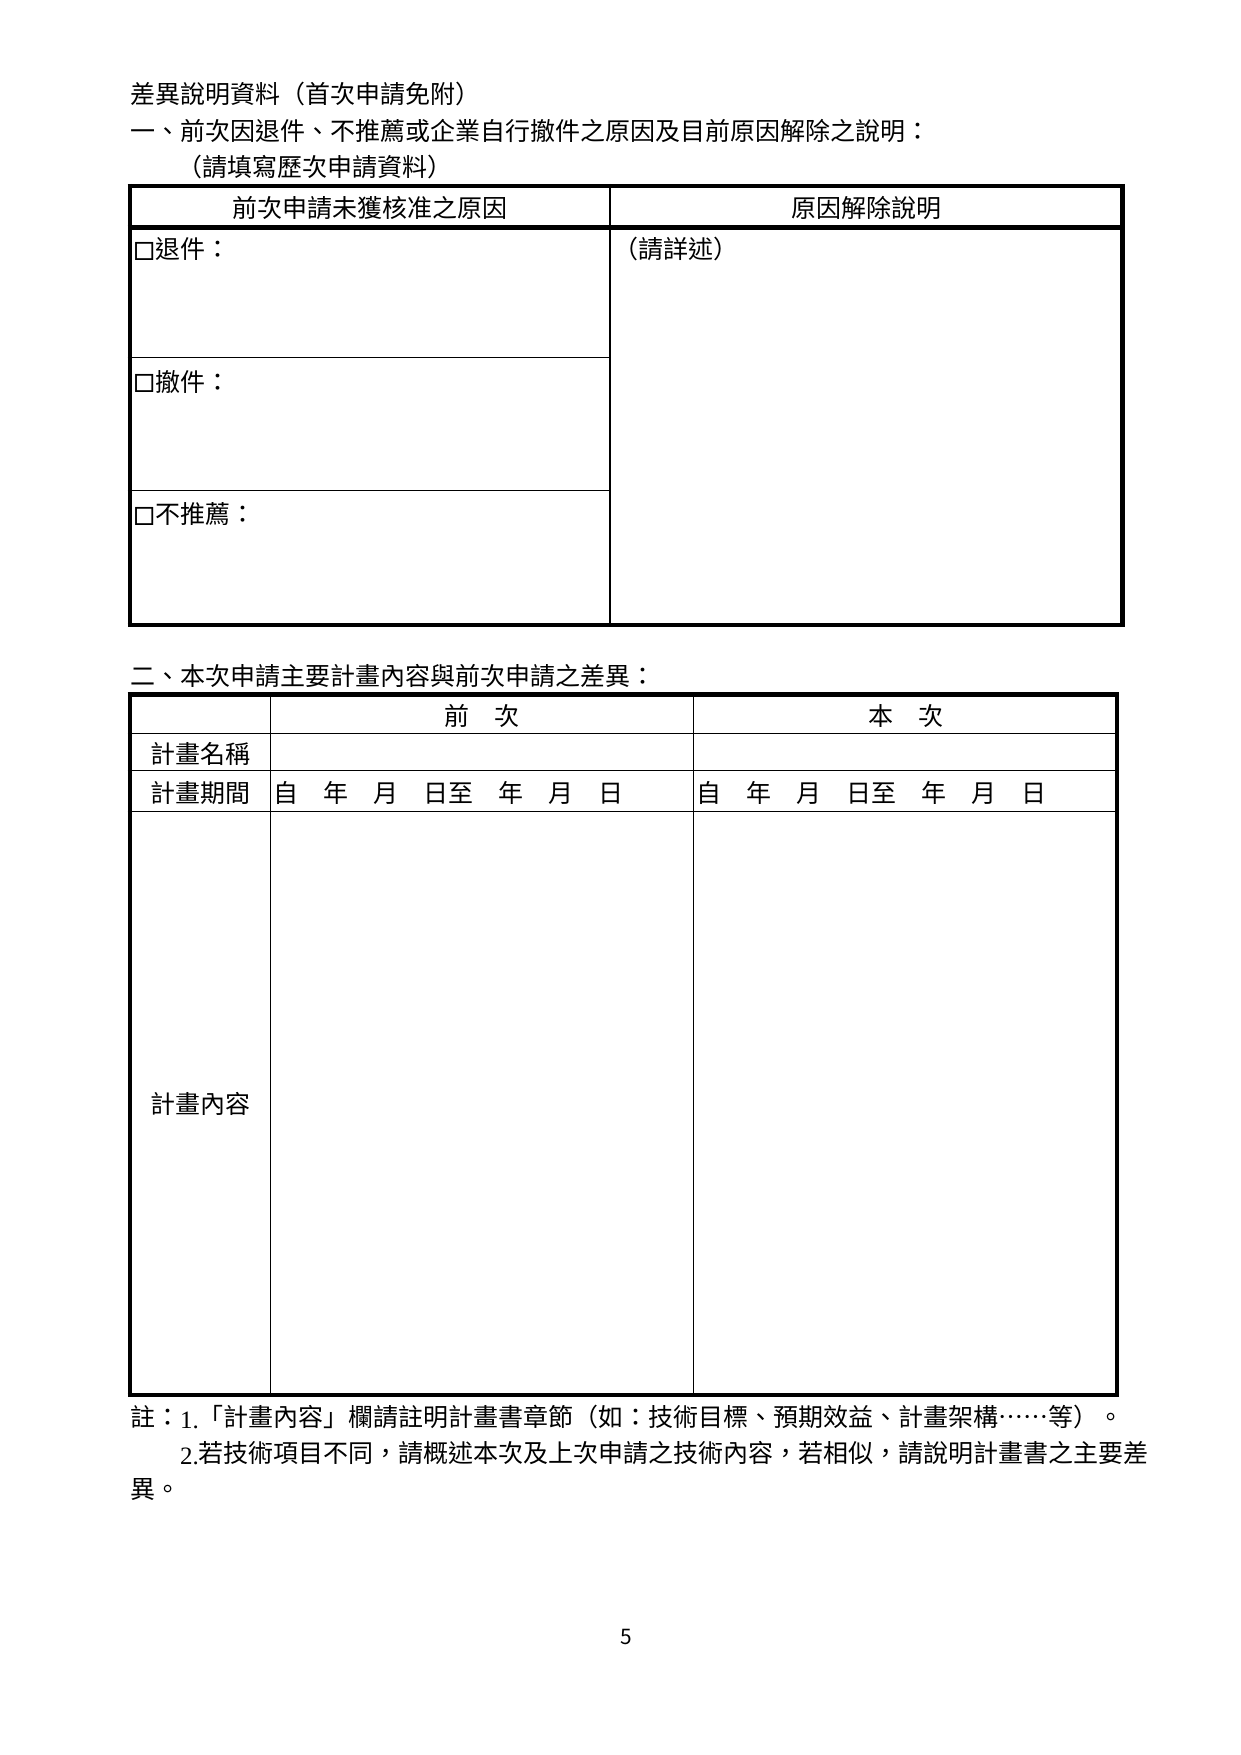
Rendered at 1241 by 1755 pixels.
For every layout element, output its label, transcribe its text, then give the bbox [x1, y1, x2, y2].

table_cell 不推薦： [132, 491, 609, 622]
table_cell [694, 812, 1115, 1393]
table_cell [694, 734, 1115, 770]
table_cell 自 年 月 日至 年 月 日 [694, 771, 1115, 811]
table_cell [271, 812, 693, 1393]
table_cell 計畫名稱 [132, 734, 270, 770]
text 二、本次申請主要計畫內容與前次申請之差異： [130, 656, 1122, 692]
table_cell 自 年 月 日至 年 月 日 [271, 771, 693, 811]
table_header 本 次 [694, 697, 1115, 733]
table_header 前次申請未獲核准之原因 [132, 188, 609, 225]
table_cell 退件： [132, 230, 609, 357]
table_cell 撤件： [132, 358, 609, 490]
table_header 原因解除說明 [611, 188, 1120, 225]
text （請填寫歷次申請資料） [177, 147, 1122, 184]
table_cell [271, 734, 693, 770]
table_cell 計畫內容 [132, 812, 270, 1393]
text 註：1.「計畫內容」欄請註明計畫書章節（如：技術目標、預期效益、計畫架構……等）。 [130, 1397, 1163, 1433]
table_header [132, 697, 270, 733]
text 一、前次因退件、不推薦或企業自行撤件之原因及目前原因解除之說明： [130, 111, 1122, 147]
table_cell 計畫期間 [132, 771, 270, 811]
text 差異說明資料（首次申請免附） [130, 75, 1122, 111]
table_cell （請詳述） [611, 230, 1120, 622]
table_header 前 次 [271, 697, 693, 733]
text 2.若技術項目不同，請概述本次及上次申請之技術內容，若相似，請說明計畫書之主要差異。 [130, 1433, 1163, 1506]
